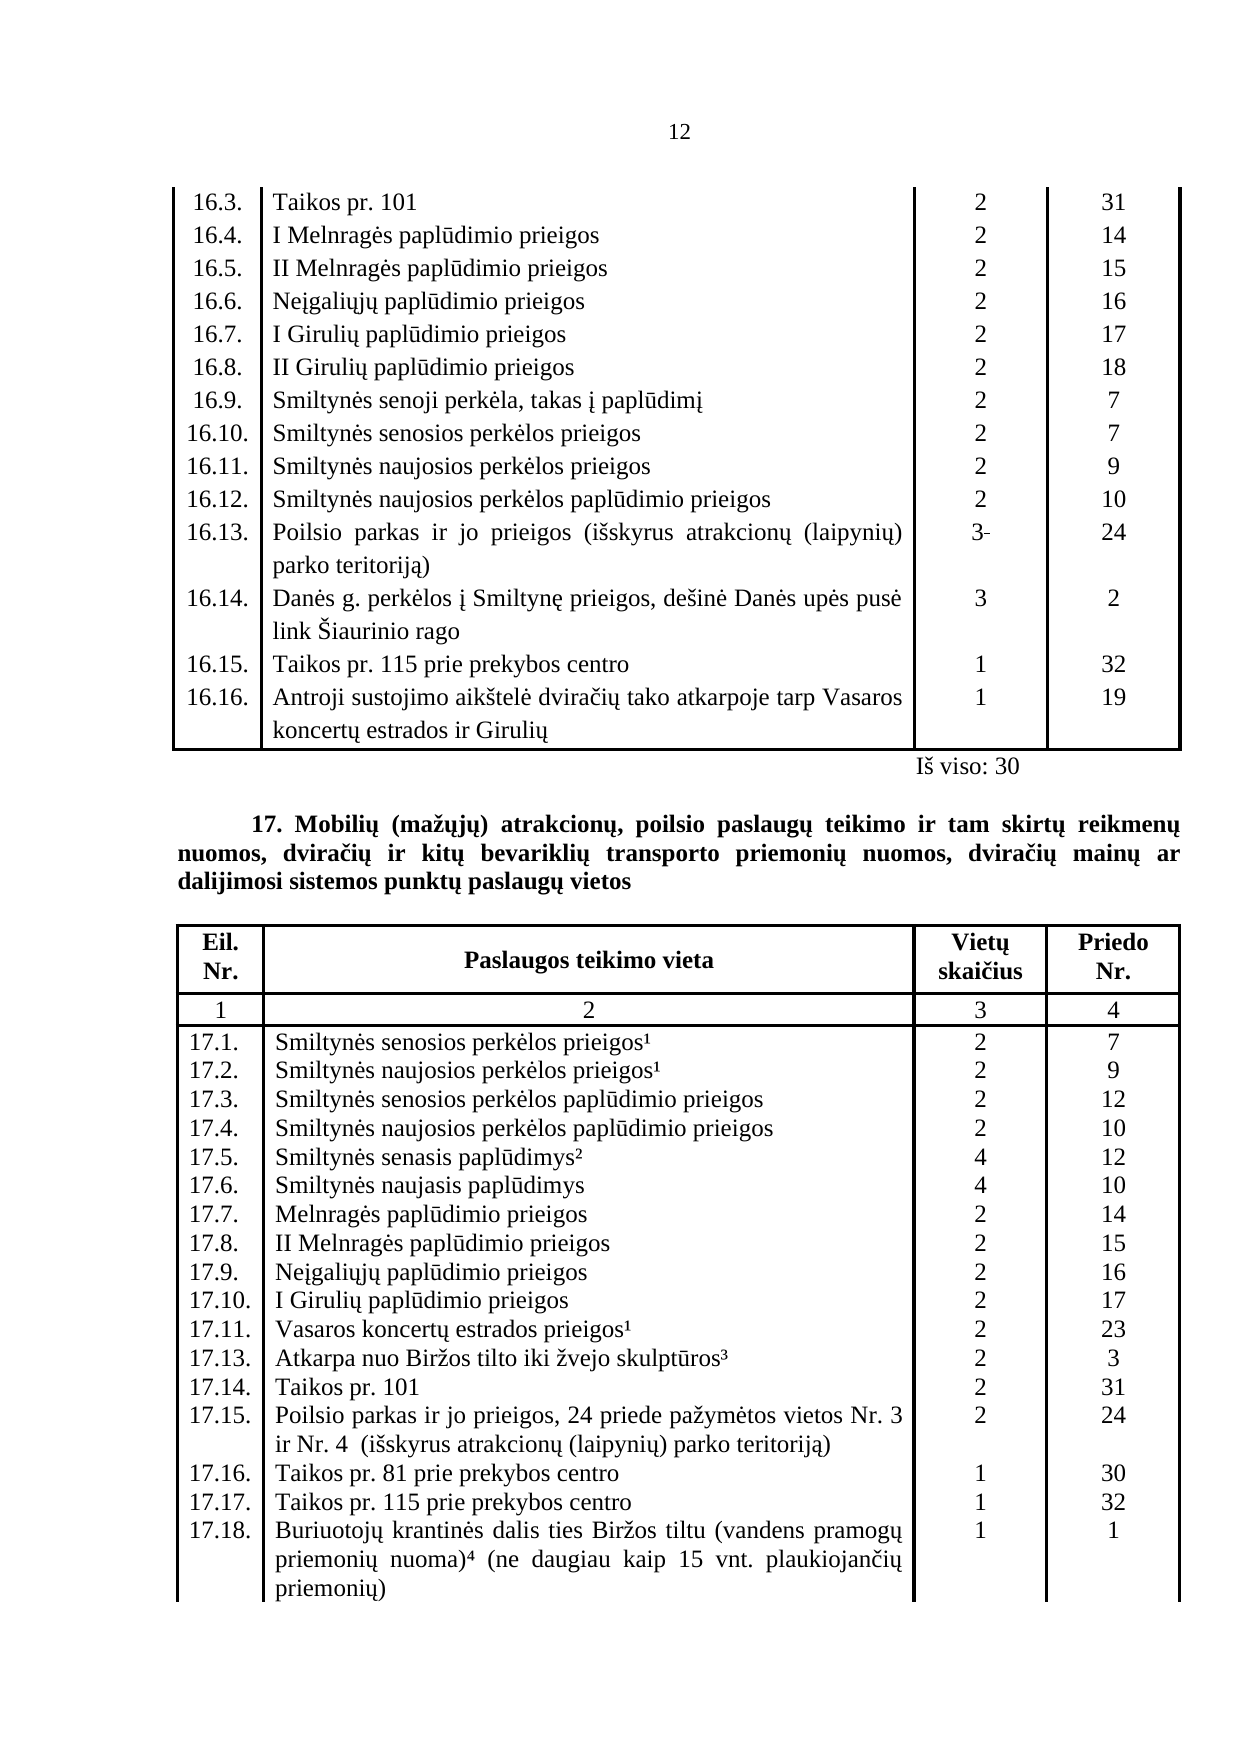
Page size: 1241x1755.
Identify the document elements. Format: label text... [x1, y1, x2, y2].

table_cell 1 [916, 1487, 1045, 1515]
table_cell Taikos pr. 101 [265, 1372, 912, 1400]
table_cell 16.5. [175, 253, 260, 286]
table_cell 3 [916, 583, 1046, 649]
table_cell 2 [916, 385, 1046, 418]
table_cell Smiltynės senasis paplūdimys² [265, 1142, 912, 1170]
text Iš viso: 30 [177, 751, 1063, 780]
table_cell 16.4. [175, 220, 260, 253]
table_cell 16.11. [175, 451, 260, 484]
table_cell 17.7. [179, 1199, 262, 1228]
table_cell 16.10. [175, 418, 260, 451]
table_cell Poilsio parkas ir jo prieigos (išskyrus atrakcionų (laipynių) parko teritoriją) [263, 517, 913, 583]
table_cell 7 [1049, 418, 1178, 451]
table_cell 32 [1049, 649, 1178, 682]
table_cell 2 [916, 1055, 1045, 1084]
table_cell 23 [1048, 1314, 1178, 1343]
table_cell Buriuotojų krantinės dalis ties Biržos tiltu (vandens pramogų priemonių nuoma)⁴ (ne daugiau kaip 15 vnt. plaukiojančių priemonių) [265, 1515, 912, 1602]
table_cell 2 [916, 220, 1046, 253]
table_cell 3 [916, 995, 1045, 1023]
table_cell 4 [916, 1170, 1045, 1199]
table_cell 32 [1048, 1487, 1178, 1515]
table_cell 2 [916, 1199, 1045, 1228]
table_cell 17.16. [179, 1458, 262, 1487]
table_cell 16.12. [175, 484, 260, 517]
table_cell 15 [1049, 253, 1178, 286]
table_cell Poilsio parkas ir jo prieigos, 24 priede pažymėtos vietos Nr. 3 ir Nr. 4 (išskyrus atrakcionų (laipynių) parko teritoriją) [265, 1400, 912, 1458]
table_cell 2 [916, 1027, 1045, 1055]
table_cell 2 [916, 1113, 1045, 1142]
table_cell 17.3. [179, 1084, 262, 1113]
table_cell 2 [916, 1257, 1045, 1285]
table_cell 7 [1049, 385, 1178, 418]
table_cell 17.5. [179, 1142, 262, 1170]
table_cell 1 [916, 649, 1046, 682]
table_cell 17 [1049, 319, 1178, 352]
table_cell 2 [916, 1285, 1045, 1314]
table_header Eil. Nr. [179, 927, 262, 992]
table_cell 24 [1049, 517, 1178, 583]
table_cell 2 [916, 286, 1046, 319]
table_cell 4 [1048, 995, 1178, 1023]
table_cell Taikos pr. 101 [263, 187, 913, 220]
table_cell 2 [916, 1400, 1045, 1458]
table_cell 9 [1049, 451, 1178, 484]
table_cell Taikos pr. 81 prie prekybos centro [265, 1458, 912, 1487]
table_cell 16.8. [175, 352, 260, 385]
table_cell 17 [1048, 1285, 1178, 1314]
table_cell I Girulių paplūdimio prieigos [265, 1285, 912, 1314]
table_cell Antroji sustojimo aikštelė dviračių tako atkarpoje tarp Vasaros koncertų estrados ir Girulių [263, 682, 913, 748]
table_cell 1 [916, 1458, 1045, 1487]
table_cell 18 [1049, 352, 1178, 385]
table_cell II Melnragės paplūdimio prieigos [263, 253, 913, 286]
table_cell 17.13. [179, 1343, 262, 1372]
table_cell Smiltynės senosios perkėlos paplūdimio prieigos [265, 1084, 912, 1113]
table_cell 31 [1048, 1372, 1178, 1400]
table_cell 14 [1048, 1199, 1178, 1228]
table_cell 2 [916, 1228, 1045, 1257]
table_cell 7 [1048, 1027, 1178, 1055]
table_cell I Girulių paplūdimio prieigos [263, 319, 913, 352]
table_cell Taikos pr. 115 prie prekybos centro [265, 1487, 912, 1515]
table_cell 2 [916, 451, 1046, 484]
table_cell 16.9. [175, 385, 260, 418]
table_cell 17.14. [179, 1372, 262, 1400]
table_cell 16.14. [175, 583, 260, 649]
table_cell 9 [1048, 1055, 1178, 1084]
table_cell Smiltynės naujosios perkėlos paplūdimio prieigos [263, 484, 913, 517]
table_cell Smiltynės senosios perkėlos prieigos¹ [265, 1027, 912, 1055]
table_cell 1 [1048, 1515, 1178, 1602]
table_cell 17.11. [179, 1314, 262, 1343]
table_cell 17.2. [179, 1055, 262, 1084]
table_header Priedo Nr. [1048, 927, 1178, 992]
table_cell 2 [916, 484, 1046, 517]
table_cell 16.6. [175, 286, 260, 319]
table_cell 2 [265, 995, 912, 1023]
table_cell 17.4. [179, 1113, 262, 1142]
table_cell Neįgaliųjų paplūdimio prieigos [263, 286, 913, 319]
text 17. Mobilių (mažųjų) atrakcionų, poilsio paslaugų teikimo ir tam skirtų reikmenų nuomos, dviračių ir kitų bevariklių transporto priemonių nuomos, dviračių mainų ar dalijimosi sistemos punktų paslaugų vietos [177, 809, 1181, 895]
table_cell 16 [1048, 1257, 1178, 1285]
table_cell 1 [916, 682, 1046, 748]
table_cell 16 [1049, 286, 1178, 319]
table_cell Smiltynės naujosios perkėlos prieigos [263, 451, 913, 484]
table_cell 16.7. [175, 319, 260, 352]
table_cell 2 [916, 1343, 1045, 1372]
table_cell Neįgaliųjų paplūdimio prieigos [265, 1257, 912, 1285]
table_cell 31 [1049, 187, 1178, 220]
table_cell Smiltynės naujasis paplūdimys [265, 1170, 912, 1199]
table_cell 2 [916, 253, 1046, 286]
table_cell Vasaros koncertų estrados prieigos¹ [265, 1314, 912, 1343]
table_cell 17.1. [179, 1027, 262, 1055]
table_cell 12 [1048, 1142, 1178, 1170]
table_cell 1 [179, 995, 262, 1023]
table_cell 16.3. [175, 187, 260, 220]
table_cell 17.8. [179, 1228, 262, 1257]
table_cell 2 [916, 1372, 1045, 1400]
table_header Paslaugos teikimo vieta [265, 927, 912, 992]
table_cell I Melnragės paplūdimio prieigos [263, 220, 913, 253]
table_cell 17.9. [179, 1257, 262, 1285]
table_cell 19 [1049, 682, 1178, 748]
table_cell 15 [1048, 1228, 1178, 1257]
table_cell 17.15. [179, 1400, 262, 1458]
table_cell 2 [916, 418, 1046, 451]
table_cell 17.6. [179, 1170, 262, 1199]
table_cell Taikos pr. 115 prie prekybos centro [263, 649, 913, 682]
table_cell Smiltynės senoji perkėla, takas į paplūdimį [263, 385, 913, 418]
table_cell II Melnragės paplūdimio prieigos [265, 1228, 912, 1257]
table_cell Melnragės paplūdimio prieigos [265, 1199, 912, 1228]
table_cell 12 [1048, 1084, 1178, 1113]
table_cell 2 [916, 1084, 1045, 1113]
table_cell 30 [1048, 1458, 1178, 1487]
table_cell Danės g. perkėlos į Smiltynę prieigos, dešinė Danės upės pusė link Šiaurinio rago [263, 583, 913, 649]
table_cell 3 [1048, 1343, 1178, 1372]
table_cell Smiltynės senosios perkėlos prieigos [263, 418, 913, 451]
table_cell 16.15. [175, 649, 260, 682]
table_cell 2 [1049, 583, 1178, 649]
table_cell 16.16. [175, 682, 260, 748]
table_cell 4 [916, 1142, 1045, 1170]
table_cell 10 [1049, 484, 1178, 517]
table_cell Smiltynės naujosios perkėlos prieigos¹ [265, 1055, 912, 1084]
table_cell 2 [916, 352, 1046, 385]
table_cell 10 [1048, 1170, 1178, 1199]
table_cell 2 [916, 319, 1046, 352]
table_cell II Girulių paplūdimio prieigos [263, 352, 913, 385]
table_header Vietų skaičius [916, 927, 1045, 992]
table_cell 3 [916, 517, 1046, 583]
table_cell 2 [916, 187, 1046, 220]
table_cell 1 [916, 1515, 1045, 1602]
table_cell 17.17. [179, 1487, 262, 1515]
table_cell Smiltynės naujosios perkėlos paplūdimio prieigos [265, 1113, 912, 1142]
table_cell 17.18. [179, 1515, 262, 1602]
table_cell Atkarpa nuo Biržos tilto iki žvejo skulptūros³ [265, 1343, 912, 1372]
table_cell 10 [1048, 1113, 1178, 1142]
table_cell 24 [1048, 1400, 1178, 1458]
table_cell 14 [1049, 220, 1178, 253]
table_cell 16.13. [175, 517, 260, 583]
table_cell 17.10. [179, 1285, 262, 1314]
table_cell 2 [916, 1314, 1045, 1343]
